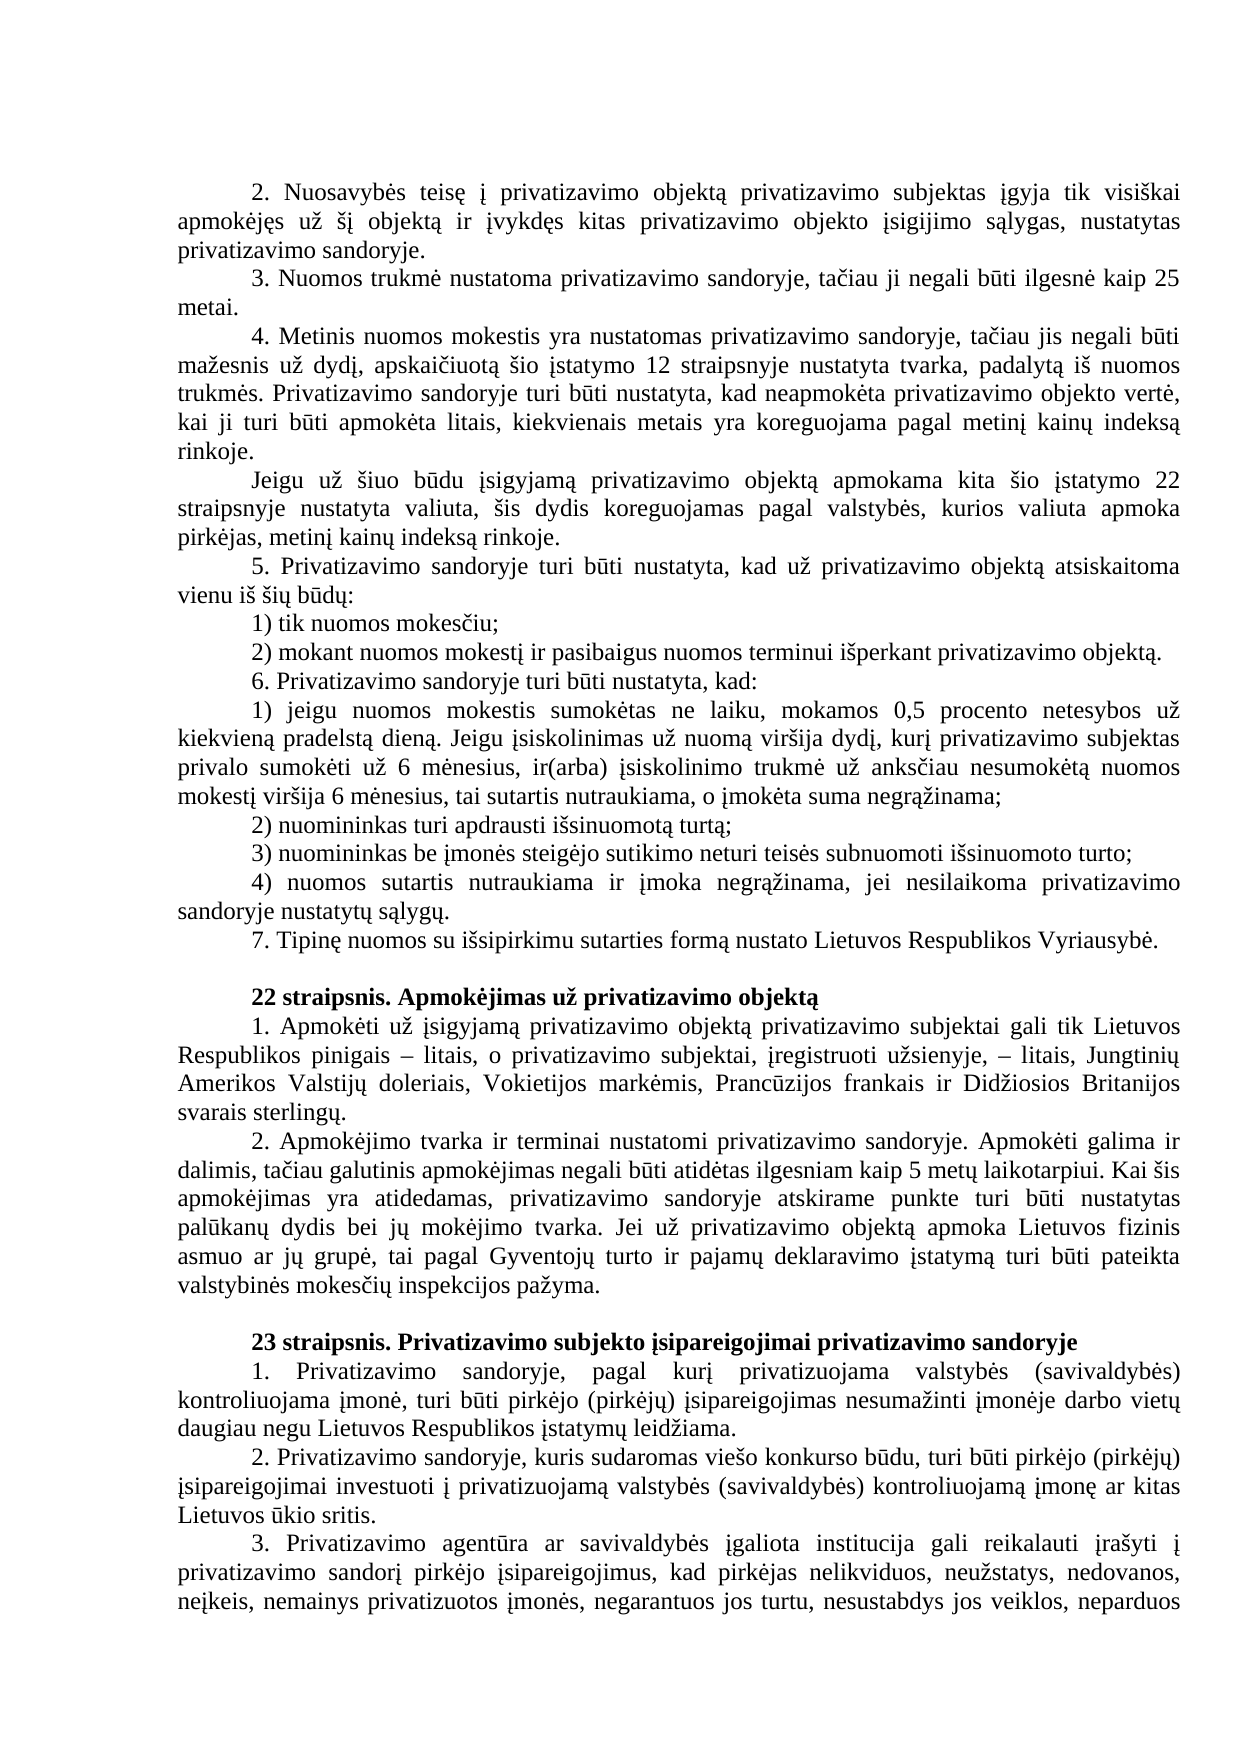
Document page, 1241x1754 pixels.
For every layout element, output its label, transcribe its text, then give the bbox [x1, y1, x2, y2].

text Jeigu už šiuo būdu įsigyjamą privatizavimo objektą apmokama kita šio įstatymo 22 straipsnyje nustatyta valiuta, šis dydis koreguojamas pagal valstybės, kurios valiuta apmoka pirkėjas, metinį kainų indeksą rinkoje. [177, 465, 1181, 551]
text 6. Privatizavimo sandoryje turi būti nustatyta, kad: [177, 666, 1181, 695]
text 2. Privatizavimo sandoryje, kuris sudaromas viešo konkurso būdu, turi būti pirkėjo (pirkėjų) įsipareigojimai investuoti į privatizuojamą valstybės (savivaldybės) kontroliuojamą įmonę ar kitas Lietuvos ūkio sritis. [177, 1442, 1181, 1528]
text 1) jeigu nuomos mokestis sumokėtas ne laiku, mokamos 0,5 procento netesybos už kiekvieną pradelstą dieną. Jeigu įsiskolinimas už nuomą viršija dydį, kurį privatizavimo subjektas privalo sumokėti už 6 mėnesius, ir(arba) įsiskolinimo trukmė už anksčiau nesumokėtą nuomos mokestį viršija 6 mėnesius, tai sutartis nutraukiama, o įmokėta suma negrąžinama; [177, 695, 1181, 810]
text 1) tik nuomos mokesčiu; [177, 608, 1181, 637]
text 4. Metinis nuomos mokestis yra nustatomas privatizavimo sandoryje, tačiau jis negali būti mažesnis už dydį, apskaičiuotą šio įstatymo 12 straipsnyje nustatyta tvarka, padalytą iš nuomos trukmės. Privatizavimo sandoryje turi būti nustatyta, kad neapmokėta privatizavimo objekto vertė, kai ji turi būti apmokėta litais, kiekvienais metais yra koreguojama pagal metinį kainų indeksą rinkoje. [177, 321, 1181, 465]
text 2) mokant nuomos mokestį ir pasibaigus nuomos terminui išperkant privatizavimo objektą. [177, 637, 1181, 666]
text 2. Nuosavybės teisę į privatizavimo objektą privatizavimo subjektas įgyja tik visiškai apmokėjęs už šį objektą ir įvykdęs kitas privatizavimo objekto įsigijimo sąlygas, nustatytas privatizavimo sandoryje. [177, 177, 1181, 263]
text 22 straipsnis. Apmokėjimas už privatizavimo objektą [177, 982, 1181, 1011]
text 5. Privatizavimo sandoryje turi būti nustatyta, kad už privatizavimo objektą atsiskaitoma vienu iš šių būdų: [177, 551, 1181, 608]
text 4) nuomos sutartis nutraukiama ir įmoka negrąžinama, jei nesilaikoma privatizavimo sandoryje nustatytų sąlygų. [177, 867, 1181, 925]
text 2. Apmokėjimo tvarka ir terminai nustatomi privatizavimo sandoryje. Apmokėti galima ir dalimis, tačiau galutinis apmokėjimas negali būti atidėtas ilgesniam kaip 5 metų laikotarpiui. Kai šis apmokėjimas yra atidedamas, privatizavimo sandoryje atskirame punkte turi būti nustatytas palūkanų dydis bei jų mokėjimo tvarka. Jei už privatizavimo objektą apmoka Lietuvos fizinis asmuo ar jų grupė, tai pagal Gyventojų turto ir pajamų deklaravimo įstatymą turi būti pateikta valstybinės mokesčių inspekcijos pažyma. [177, 1126, 1181, 1298]
text 3. Nuomos trukmė nustatoma privatizavimo sandoryje, tačiau ji negali būti ilgesnė kaip 25 metai. [177, 263, 1181, 321]
text 1. Apmokėti už įsigyjamą privatizavimo objektą privatizavimo subjektai gali tik Lietuvos Respublikos pinigais – litais, o privatizavimo subjektai, įregistruoti užsienyje, – litais, Jungtinių Amerikos Valstijų doleriais, Vokietijos markėmis, Prancūzijos frankais ir Didžiosios Britanijos svarais sterlingų. [177, 1011, 1181, 1126]
text 3) nuomininkas be įmonės steigėjo sutikimo neturi teisės subnuomoti išsinuomoto turto; [177, 838, 1181, 867]
text 2) nuomininkas turi apdrausti išsinuomotą turtą; [177, 810, 1181, 838]
text 7. Tipinę nuomos su išsipirkimu sutarties formą nustato Lietuvos Respublikos Vyriausybė. [177, 925, 1181, 953]
text 3. Privatizavimo agentūra ar savivaldybės įgaliota institucija gali reikalauti įrašyti į privatizavimo sandorį pirkėjo įsipareigojimus, kad pirkėjas nelikviduos, neužstatys, nedovanos, neįkeis, nemainys privatizuotos įmonės, negarantuos jos turtu, nesustabdys jos veiklos, neparduos [177, 1528, 1181, 1615]
text 1. Privatizavimo sandoryje, pagal kurį privatizuojama valstybės (savivaldybės) kontroliuojama įmonė, turi būti pirkėjo (pirkėjų) įsipareigojimas nesumažinti įmonėje darbo vietų daugiau negu Lietuvos Respublikos įstatymų leidžiama. [177, 1356, 1181, 1442]
text 23 straipsnis. Privatizavimo subjekto įsipareigojimai privatizavimo sandoryje [177, 1327, 1181, 1356]
